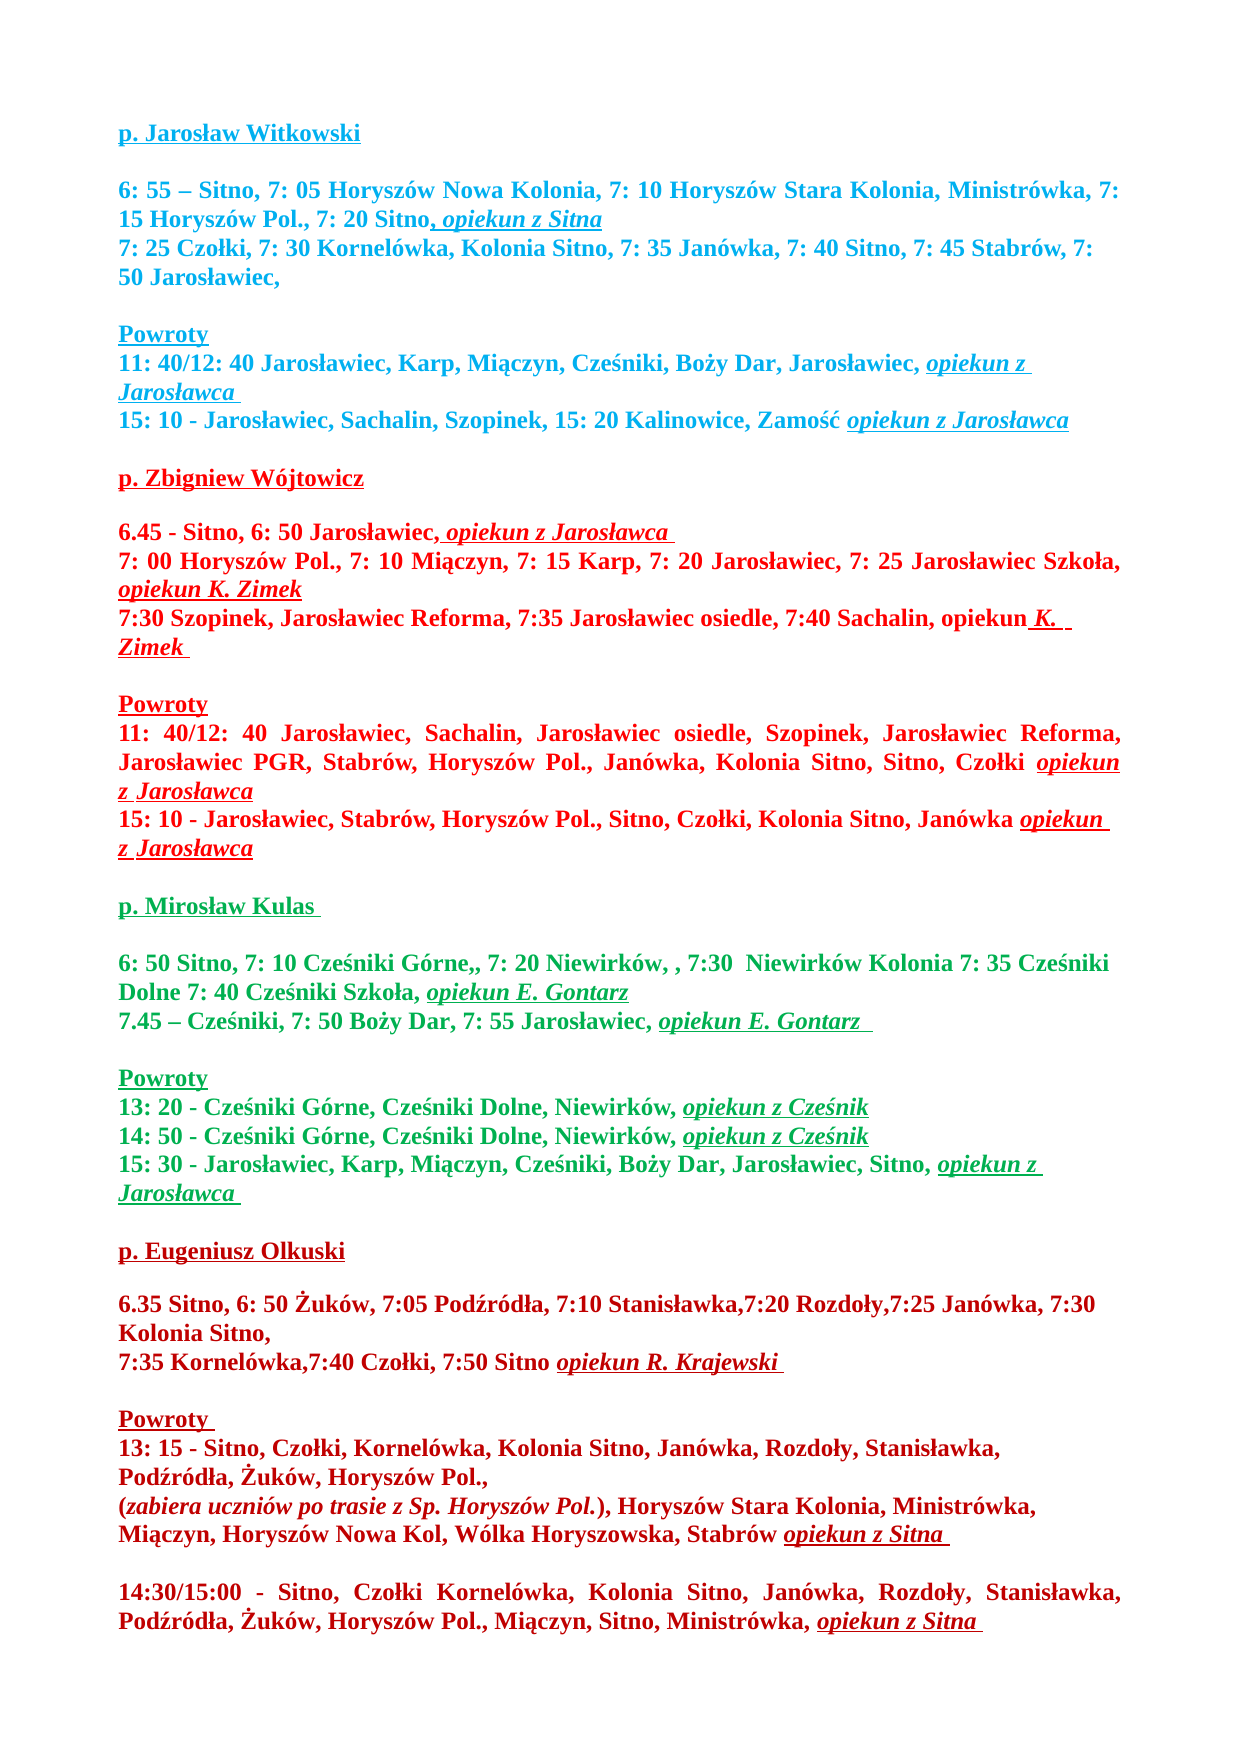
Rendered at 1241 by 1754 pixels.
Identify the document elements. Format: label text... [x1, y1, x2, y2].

text 7: 25 Czołki, 7: 30 Kornelówka, Kolonia Sitno, 7: 35 Janówka, 7: 40 Sitno, 7: 45 Stabrów, 7: 50 Jarosławiec, [118, 233, 1122, 291]
text p. Eugeniusz Olkuski [118, 1236, 1122, 1264]
text 6.45 - Sitno, 6: 50 Jarosławiec, opiekun z Jarosławca [118, 517, 1122, 546]
text 15: 10 - Jarosławiec, Sachalin, Szopinek, 15: 20 Kalinowice, Zamość opiekun z Jarosławca [118, 406, 1122, 434]
text 13: 15 - Sitno, Czołki, Kornelówka, Kolonia Sitno, Janówka, Rozdoły, Stanisławka, Podźródła, Żuków, Horyszów Pol., (zabiera uczniów po trasie z Sp. Horyszów Pol.), Horyszów Stara Kolonia, Ministrówka, Miączyn, Horyszów Nowa Kol, Wólka Horyszowska, Stabrów opiekun z Sitna [118, 1433, 1122, 1548]
text 15: 30 - Jarosławiec, Karp, Miączyn, Cześniki, Boży Dar, Jarosławiec, Sitno, opiekun z Jarosławca [118, 1149, 1122, 1207]
text 7:30 Szopinek, Jarosławiec Reforma, 7:35 Jarosławiec osiedle, 7:40 Sachalin, opiekun K. Zimek [118, 603, 1122, 661]
text 6.35 Sitno, 6: 50 Żuków, 7:05 Podźródła, 7:10 Stanisławka,7:20 Rozdoły,7:25 Janówka, 7:30 Kolonia Sitno, 7:35 Kornelówka,7:40 Czołki, 7:50 Sitno opiekun R. Krajewski [118, 1289, 1122, 1376]
text p. Zbigniew Wójtowicz [118, 463, 1122, 492]
text 7.45 – Cześniki, 7: 50 Boży Dar, 7: 55 Jarosławiec, opiekun E. Gontarz [118, 1006, 1122, 1034]
text 6: 50 Sitno, 7: 10 Cześniki Górne,, 7: 20 Niewirków, , 7:30 Niewirków Kolonia 7: 35 Cześniki Dolne 7: 40 Cześniki Szkoła, opiekun E. Gontarz [118, 948, 1122, 1006]
text p. Mirosław Kulas [118, 891, 1122, 919]
text 11: 40/12: 40 Jarosławiec, Karp, Miączyn, Cześniki, Boży Dar, Jarosławiec, opiekun z Jarosławca [118, 348, 1122, 406]
text 14:30/15:00 - Sitno, Czołki Kornelówka, Kolonia Sitno, Janówka, Rozdoły, Stanisławka, Podźródła, Żuków, Horyszów Pol., Miączyn, Sitno, Ministrówka, opiekun z Sitna [118, 1577, 1122, 1634]
text 6: 55 – Sitno, 7: 05 Horyszów Nowa Kolonia, 7: 10 Horyszów Stara Kolonia, Ministrówka, 7: 15 Horyszów Pol., 7: 20 Sitno, opiekun z Sitna [118, 176, 1122, 233]
text 7: 00 Horyszów Pol., 7: 10 Miączyn, 7: 15 Karp, 7: 20 Jarosławiec, 7: 25 Jarosławiec Szkoła, opiekun K. Zimek [118, 546, 1122, 603]
text Powroty [118, 1404, 1122, 1433]
text 13: 20 - Cześniki Górne, Cześniki Dolne, Niewirków, opiekun z Cześnik [118, 1092, 1122, 1121]
text 14: 50 - Cześniki Górne, Cześniki Dolne, Niewirków, opiekun z Cześnik [118, 1121, 1122, 1149]
text p. Jarosław Witkowski [118, 118, 1122, 147]
text Powroty [118, 689, 1122, 718]
text 15: 10 - Jarosławiec, Stabrów, Horyszów Pol., Sitno, Czołki, Kolonia Sitno, Janówka opiekun z Jarosławca [118, 804, 1122, 862]
text Powroty [118, 319, 1122, 348]
text 11: 40/12: 40 Jarosławiec, Sachalin, Jarosławiec osiedle, Szopinek, Jarosławiec Reforma, Jarosławiec PGR, Stabrów, Horyszów Pol., Janówka, Kolonia Sitno, Sitno, Czołki opiekun z Jarosławca [118, 718, 1122, 804]
text Powroty [118, 1063, 1122, 1092]
